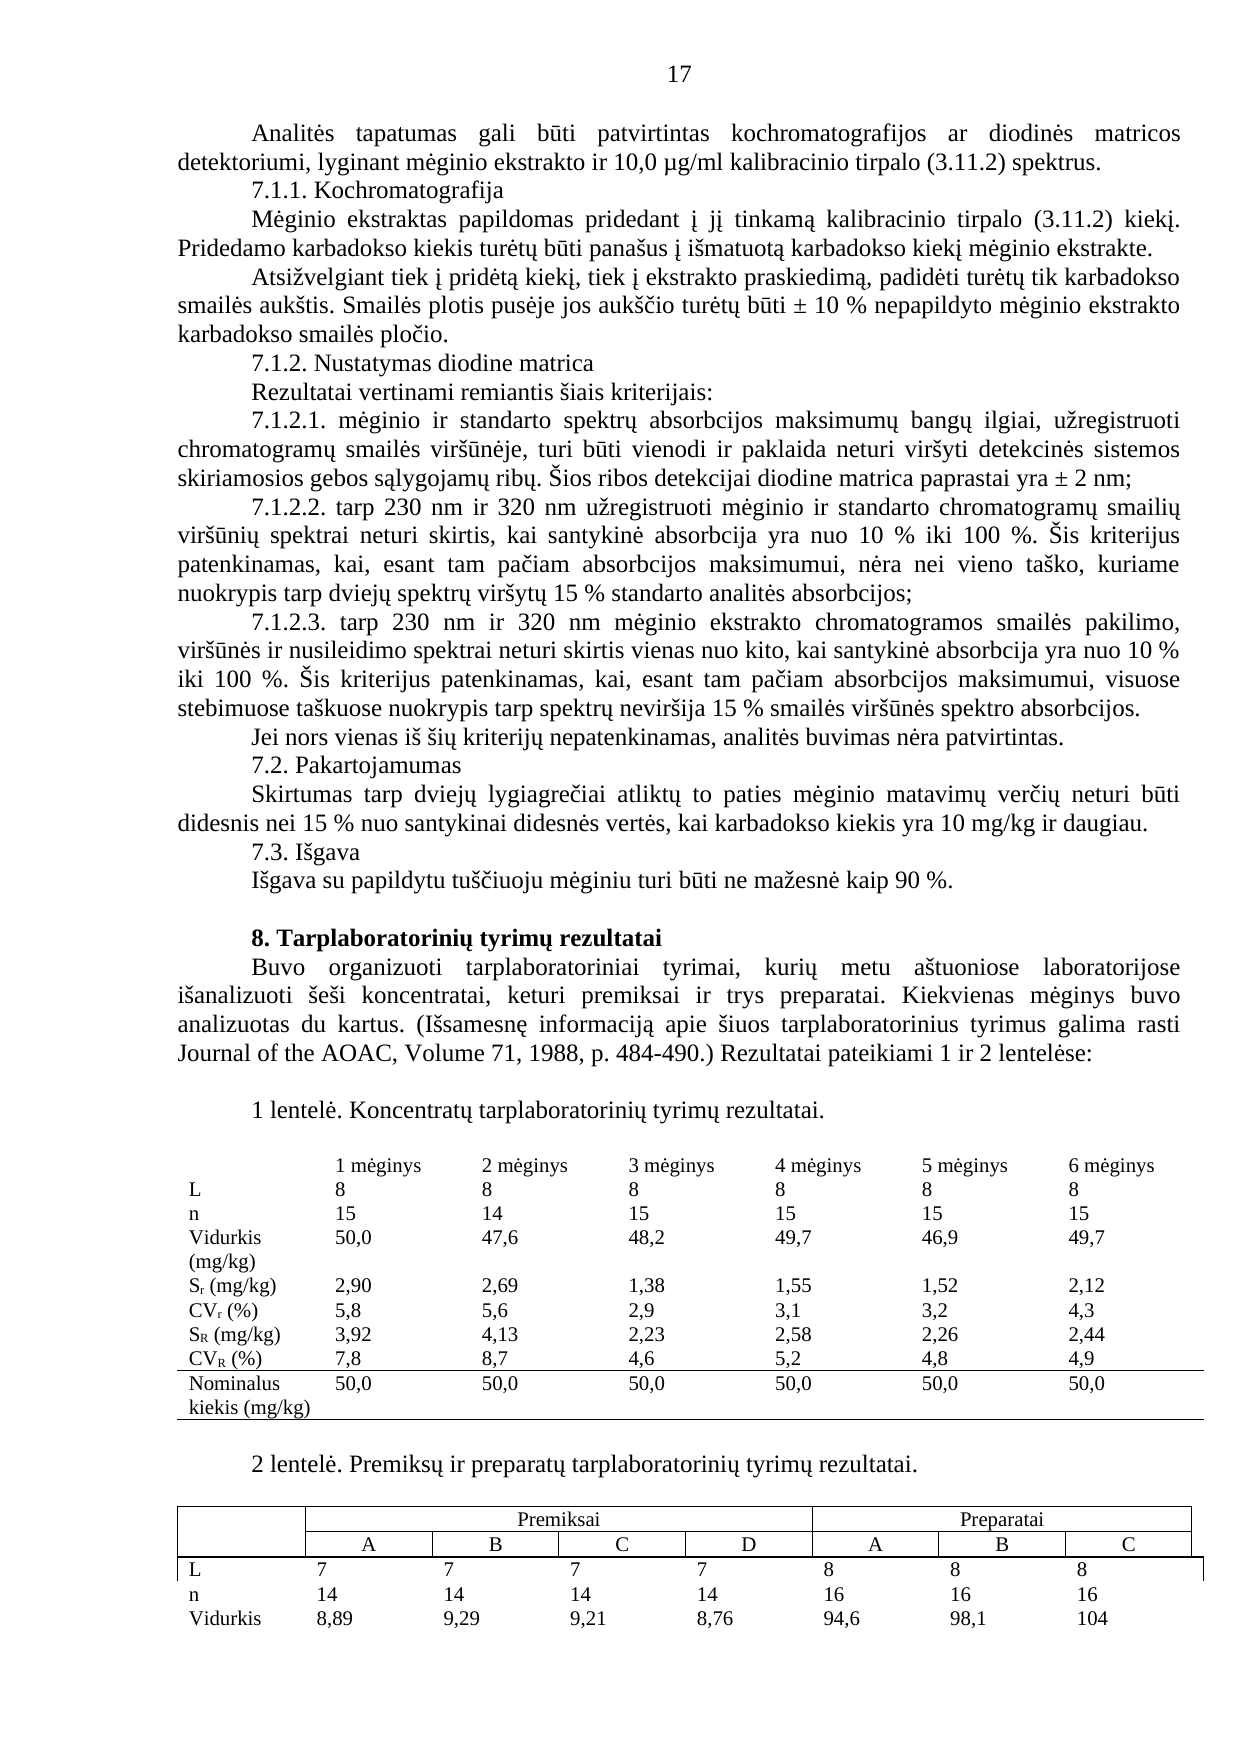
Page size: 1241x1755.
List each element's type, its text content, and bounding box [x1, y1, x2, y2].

table_cell 2,9 [617, 1298, 764, 1322]
table_cell 15 [910, 1201, 1057, 1225]
table_cell 1,38 [617, 1274, 764, 1297]
table_cell 4,6 [617, 1346, 764, 1370]
table_cell 3,92 [324, 1322, 470, 1346]
text Skirtumas tarp dviejų lygiagrečiai atliktų to paties mėginio matavimų verčių neturi būti didesnis nei 15 % nuo santykinai didesnės vertės, kai karbadokso kiekis yra 10 mg/kg ir daugiau. [177, 779, 1181, 837]
table_header Premiksai [306, 1507, 812, 1531]
table_cell 8 [764, 1177, 910, 1201]
table_cell 3,2 [910, 1298, 1057, 1322]
table_cell 16 [939, 1581, 1065, 1606]
text 7.1.2.3. tarp 230 nm ir 320 nm mėginio ekstrakto chromatogramos smailės pakilimo, viršūnės ir nusileidimo spektrai neturi skirtis vienas nuo kito, kai santykinė absorbcija yra nuo 10 % iki 100 %. Šis kriterijus patenkinamas, kai, esant tam pačiam absorbcijos maksimumui, visuose stebimuose taškuose nuokrypis tarp spektrų neviršija 15 % smailės viršūnės spektro absorbcijos. [177, 607, 1181, 722]
table_cell CVr (%) [177, 1298, 324, 1322]
table_cell 2,12 [1057, 1274, 1204, 1297]
table_cell 7 [685, 1558, 812, 1581]
text Atsižvelgiant tiek į pridėtą kiekį, tiek į ekstrakto praskiedimą, padidėti turėtų tik karbadokso smailės aukštis. Smailės plotis pusėje jos aukščio turėtų būti ± 10 % nepapildyto mėginio ekstrakto karbadokso smailės pločio. [177, 262, 1181, 348]
table_cell 5,6 [470, 1298, 617, 1322]
table_cell L [177, 1177, 324, 1201]
table_cell 7 [305, 1558, 432, 1581]
text Analitės tapatumas gali būti patvirtintas kochromatografijos ar diodinės matricos detektoriumi, lyginant mėginio ekstrakto ir 10,0 µg/ml kalibracinio tirpalo (3.11.2) spektrus. [177, 118, 1181, 176]
table_cell 15 [324, 1201, 470, 1225]
table_cell 50,0 [764, 1371, 910, 1419]
text Jei nors vienas iš šių kriterijų nepatenkinamas, analitės buvimas nėra patvirtintas. [177, 722, 1181, 751]
table_cell 16 [812, 1581, 939, 1606]
table_cell 1,55 [764, 1274, 910, 1297]
table_cell 49,7 [1057, 1225, 1204, 1273]
table_cell 15 [617, 1201, 764, 1225]
table_cell 14 [559, 1581, 685, 1606]
text 7.3. Išgava [177, 837, 1181, 866]
table_header Preparatai [813, 1507, 1191, 1531]
table_header [177, 1153, 324, 1177]
table_cell CVR (%) [177, 1346, 324, 1370]
text 7.1.2. Nustatymas diodine matrica [177, 348, 1181, 377]
table_cell 4,9 [1057, 1346, 1204, 1370]
table_cell 8 [470, 1177, 617, 1201]
table_cell 2,23 [617, 1322, 764, 1346]
table_cell 14 [685, 1581, 812, 1606]
table_cell 98,1 [939, 1606, 1065, 1629]
table_header 3 mėginys [617, 1153, 764, 1177]
table_cell 8 [324, 1177, 470, 1201]
text 7.1.2.2. tarp 230 nm ir 320 nm užregistruoti mėginio ir standarto chromatogramų smailių viršūnių spektrai neturi skirtis, kai santykinė absorbcija yra nuo 10 % iki 100 %. Šis kriterijus patenkinamas, kai, esant tam pačiam absorbcijos maksimumui, nėra nei vieno taško, kuriame nuokrypis tarp dviejų spektrų viršytų 15 % standarto analitės absorbcijos; [177, 492, 1181, 607]
table_cell 5,8 [324, 1298, 470, 1322]
table_cell 8 [1057, 1177, 1204, 1201]
table_cell 47,6 [470, 1225, 617, 1273]
table_header 6 mėginys [1057, 1153, 1204, 1177]
table_cell 8 [812, 1558, 939, 1581]
table_cell 2,69 [470, 1274, 617, 1297]
table_cell 50,0 [910, 1371, 1057, 1419]
table_cell 50,0 [1057, 1371, 1204, 1419]
table_cell 15 [764, 1201, 910, 1225]
table_cell 5,2 [764, 1346, 910, 1370]
table_cell 46,9 [910, 1225, 1057, 1273]
text 8. Tarplaboratorinių tyrimų rezultatai [177, 923, 1181, 952]
table_cell B [433, 1532, 558, 1556]
table_header 1 mėginys [324, 1153, 470, 1177]
table_cell 4,13 [470, 1322, 617, 1346]
table_cell 8,76 [685, 1606, 812, 1629]
table_cell 14 [470, 1201, 617, 1225]
table_cell 8,89 [305, 1606, 432, 1629]
table_cell 2,58 [764, 1322, 910, 1346]
table_cell 8,7 [470, 1346, 617, 1370]
table_cell 104 [1065, 1606, 1204, 1629]
table_cell C [559, 1532, 685, 1556]
table_cell 7 [432, 1558, 559, 1581]
table_cell 2,90 [324, 1274, 470, 1297]
table_cell D [686, 1532, 812, 1556]
table_cell 50,0 [324, 1371, 470, 1419]
table_cell Vidurkis (mg/kg) [177, 1225, 324, 1273]
text Buvo organizuoti tarplaboratoriniai tyrimai, kurių metu aštuoniose laboratorijose išanalizuoti šeši koncentratai, keturi premiksai ir trys preparatai. Kiekvienas mėginys buvo analizuotas du kartus. (Išsamesnę informaciją apie šiuos tarplaboratorinius tyrimus galima rasti Journal of the AOAC, Volume 71, 1988, p. 484-490.) Rezultatai pateikiami 1 ir 2 lentelėse: [177, 952, 1181, 1067]
table_header 2 mėginys [470, 1153, 617, 1177]
table_cell 14 [432, 1581, 559, 1606]
table_cell [178, 1531, 305, 1556]
table_cell A [813, 1532, 938, 1556]
text 7.1.1. Kochromatografija [177, 176, 1181, 204]
table_cell 14 [305, 1581, 432, 1606]
table_cell 2,26 [910, 1322, 1057, 1346]
table_cell 94,6 [812, 1606, 939, 1629]
table_cell 48,2 [617, 1225, 764, 1273]
table_cell 1,52 [910, 1274, 1057, 1297]
table_cell n [177, 1581, 305, 1606]
table_cell 9,21 [559, 1606, 685, 1629]
table_cell [1192, 1531, 1204, 1556]
table_cell 4,8 [910, 1346, 1057, 1370]
table_header 4 mėginys [764, 1153, 910, 1177]
text Išgava su papildytu tuščiuoju mėginiu turi būti ne mažesnė kaip 90 %. [177, 866, 1181, 894]
table_cell 49,7 [764, 1225, 910, 1273]
table_cell 50,0 [324, 1225, 470, 1273]
text 1 lentelė. Koncentratų tarplaboratorinių tyrimų rezultatai. [177, 1096, 1181, 1124]
text 2 lentelė. Premiksų ir preparatų tarplaboratorinių tyrimų rezultatai. [177, 1449, 1181, 1477]
table_cell 2,44 [1057, 1322, 1204, 1346]
table_header [178, 1507, 305, 1531]
table_header 5 mėginys [910, 1153, 1057, 1177]
table_cell L [178, 1558, 305, 1581]
table_cell A [306, 1532, 432, 1556]
table_cell n [177, 1201, 324, 1225]
table_cell 7,8 [324, 1346, 470, 1370]
text 7.1.2.1. mėginio ir standarto spektrų absorbcijos maksimumų bangų ilgiai, užregistruoti chromatogramų smailės viršūnėje, turi būti vienodi ir paklaida neturi viršyti detekcinės sistemos skiriamosios gebos sąlygojamų ribų. Šios ribos detekcijai diodine matrica paprastai yra ± 2 nm; [177, 406, 1181, 492]
table_cell 8 [910, 1177, 1057, 1201]
table_cell 7 [559, 1558, 685, 1581]
table_cell 15 [1057, 1201, 1204, 1225]
table_cell C [1066, 1532, 1191, 1556]
table_cell SR (mg/kg) [177, 1322, 324, 1346]
table_cell 9,29 [432, 1606, 559, 1629]
table_cell Sr (mg/kg) [177, 1274, 324, 1297]
table_cell 8 [1065, 1558, 1203, 1581]
table_cell 8 [939, 1558, 1065, 1581]
text Rezultatai vertinami remiantis šiais kriterijais: [177, 377, 1181, 406]
table_header [1192, 1506, 1204, 1531]
table_cell 50,0 [617, 1371, 764, 1419]
table_cell 8 [617, 1177, 764, 1201]
text Mėginio ekstraktas papildomas pridedant į jį tinkamą kalibracinio tirpalo (3.11.2) kiekį. Pridedamo karbadokso kiekis turėtų būti panašus į išmatuotą karbadokso kiekį mėginio ekstrakte. [177, 204, 1181, 262]
table_cell Vidurkis [177, 1606, 305, 1629]
table_cell 3,1 [764, 1298, 910, 1322]
table_cell Nominalus kiekis (mg/kg) [177, 1371, 324, 1419]
table_cell 4,3 [1057, 1298, 1204, 1322]
table_cell 50,0 [470, 1371, 617, 1419]
text 7.2. Pakartojamumas [177, 751, 1181, 779]
table_cell 16 [1065, 1581, 1204, 1606]
table_cell B [939, 1532, 1065, 1556]
